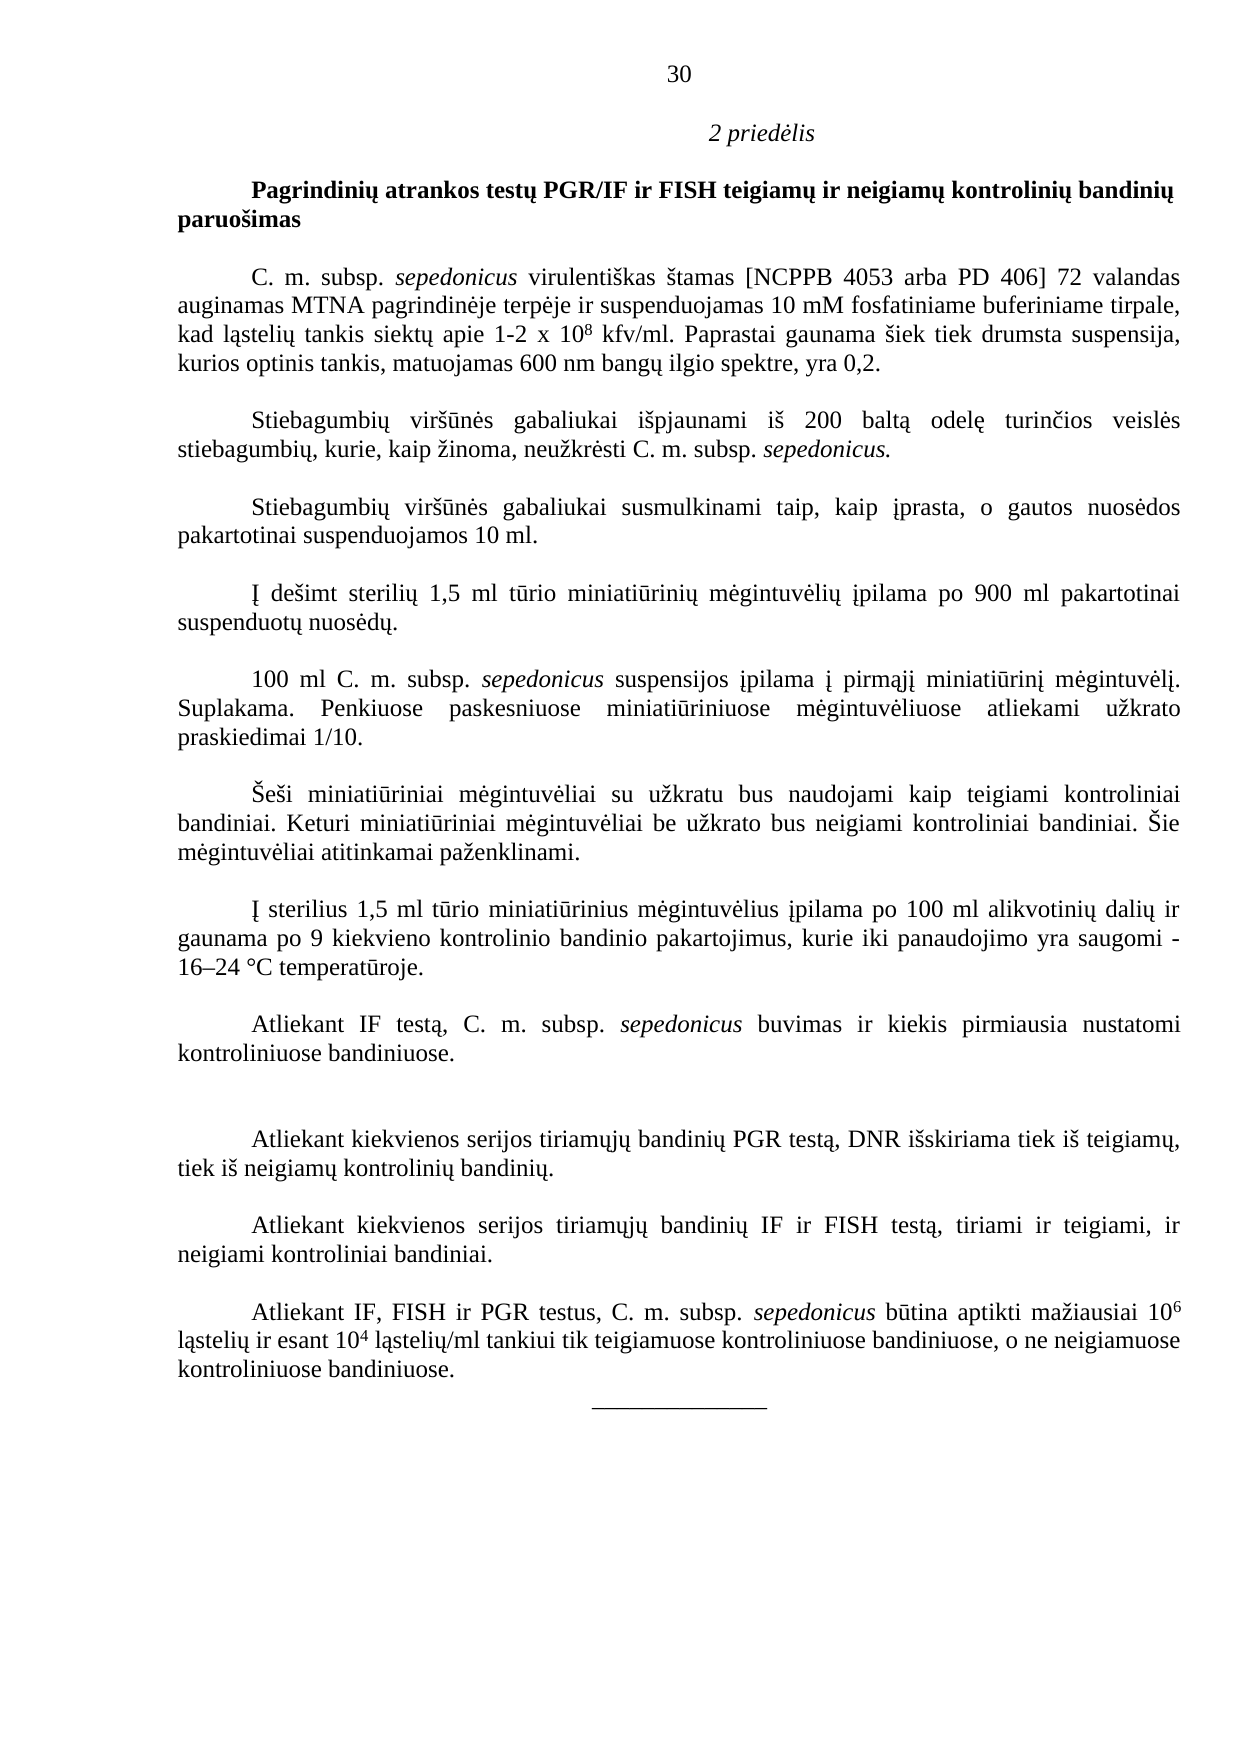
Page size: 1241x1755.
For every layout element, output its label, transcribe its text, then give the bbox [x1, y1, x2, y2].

text 2 priedėlis [177, 118, 1181, 147]
text Atliekant IF, FISH ir PGR testus, C. m. subsp. sepedonicus būtina aptikti mažiausiai 106 ląstelių ir esant 104 ląstelių/ml tankiui tik teigiamuose kontroliniuose bandiniuose, o ne neigiamuose kontroliniuose bandiniuose. [177, 1297, 1181, 1383]
text Atliekant kiekvienos serijos tiriamųjų bandinių IF ir FISH testą, tiriami ir teigiami, ir neigiami kontroliniai bandiniai. [177, 1211, 1181, 1268]
text 100 ml C. m. subsp. sepedonicus suspensijos įpilama į pirmąjį miniatiūrinį mėgintuvėlį. Suplakama. Penkiuose paskesniuose miniatiūriniuose mėgintuvėliuose atliekami užkrato praskiedimai 1/10. [177, 664, 1181, 751]
text C. m. subsp. sepedonicus virulentiškas štamas [NCPPB 4053 arba PD 406] 72 valandas auginamas MTNA pagrindinėje terpėje ir suspenduojamas 10 mM fosfatiniame buferiniame tirpale, kad ląstelių tankis siektų apie 1-2 x 108 kfv/ml. Paprastai gaunama šiek tiek drumsta suspensija, kurios optinis tankis, matuojamas 600 nm bangų ilgio spektre, yra 0,2. [177, 262, 1181, 377]
text Šeši miniatiūriniai mėgintuvėliai su užkratu bus naudojami kaip teigiami kontroliniai bandiniai. Keturi miniatiūriniai mėgintuvėliai be užkrato bus neigiami kontroliniai bandiniai. Šie mėgintuvėliai atitinkamai paženklinami. [177, 779, 1181, 866]
text Atliekant kiekvienos serijos tiriamųjų bandinių PGR testą, DNR išskiriama tiek iš teigiamų, tiek iš neigiamų kontrolinių bandinių. [177, 1124, 1181, 1182]
text Pagrindinių atrankos testų PGR/IF ir FISH teigiamų ir neigiamų kontrolinių bandinių paruošimas [177, 176, 1181, 233]
text Stiebagumbių viršūnės gabaliukai susmulkinami taip, kaip įprasta, o gautos nuosėdos pakartotinai suspenduojamos 10 ml. [177, 492, 1181, 549]
text ______________ [177, 1383, 1181, 1412]
text Stiebagumbių viršūnės gabaliukai išpjaunami iš 200 baltą odelę turinčios veislės stiebagumbių, kurie, kaip žinoma, neužkrėsti C. m. subsp. sepedonicus. [177, 406, 1181, 463]
text Atliekant IF testą, C. m. subsp. sepedonicus buvimas ir kiekis pirmiausia nustatomi kontroliniuose bandiniuose. [177, 1009, 1181, 1067]
text Į sterilius 1,5 ml tūrio miniatiūrinius mėgintuvėlius įpilama po 100 ml alikvotinių dalių ir gaunama po 9 kiekvieno kontrolinio bandinio pakartojimus, kurie iki panaudojimo yra saugomi -16–24 °C temperatūroje. [177, 894, 1181, 981]
text Į dešimt sterilių 1,5 ml tūrio miniatiūrinių mėgintuvėlių įpilama po 900 ml pakartotinai suspenduotų nuosėdų. [177, 578, 1181, 636]
